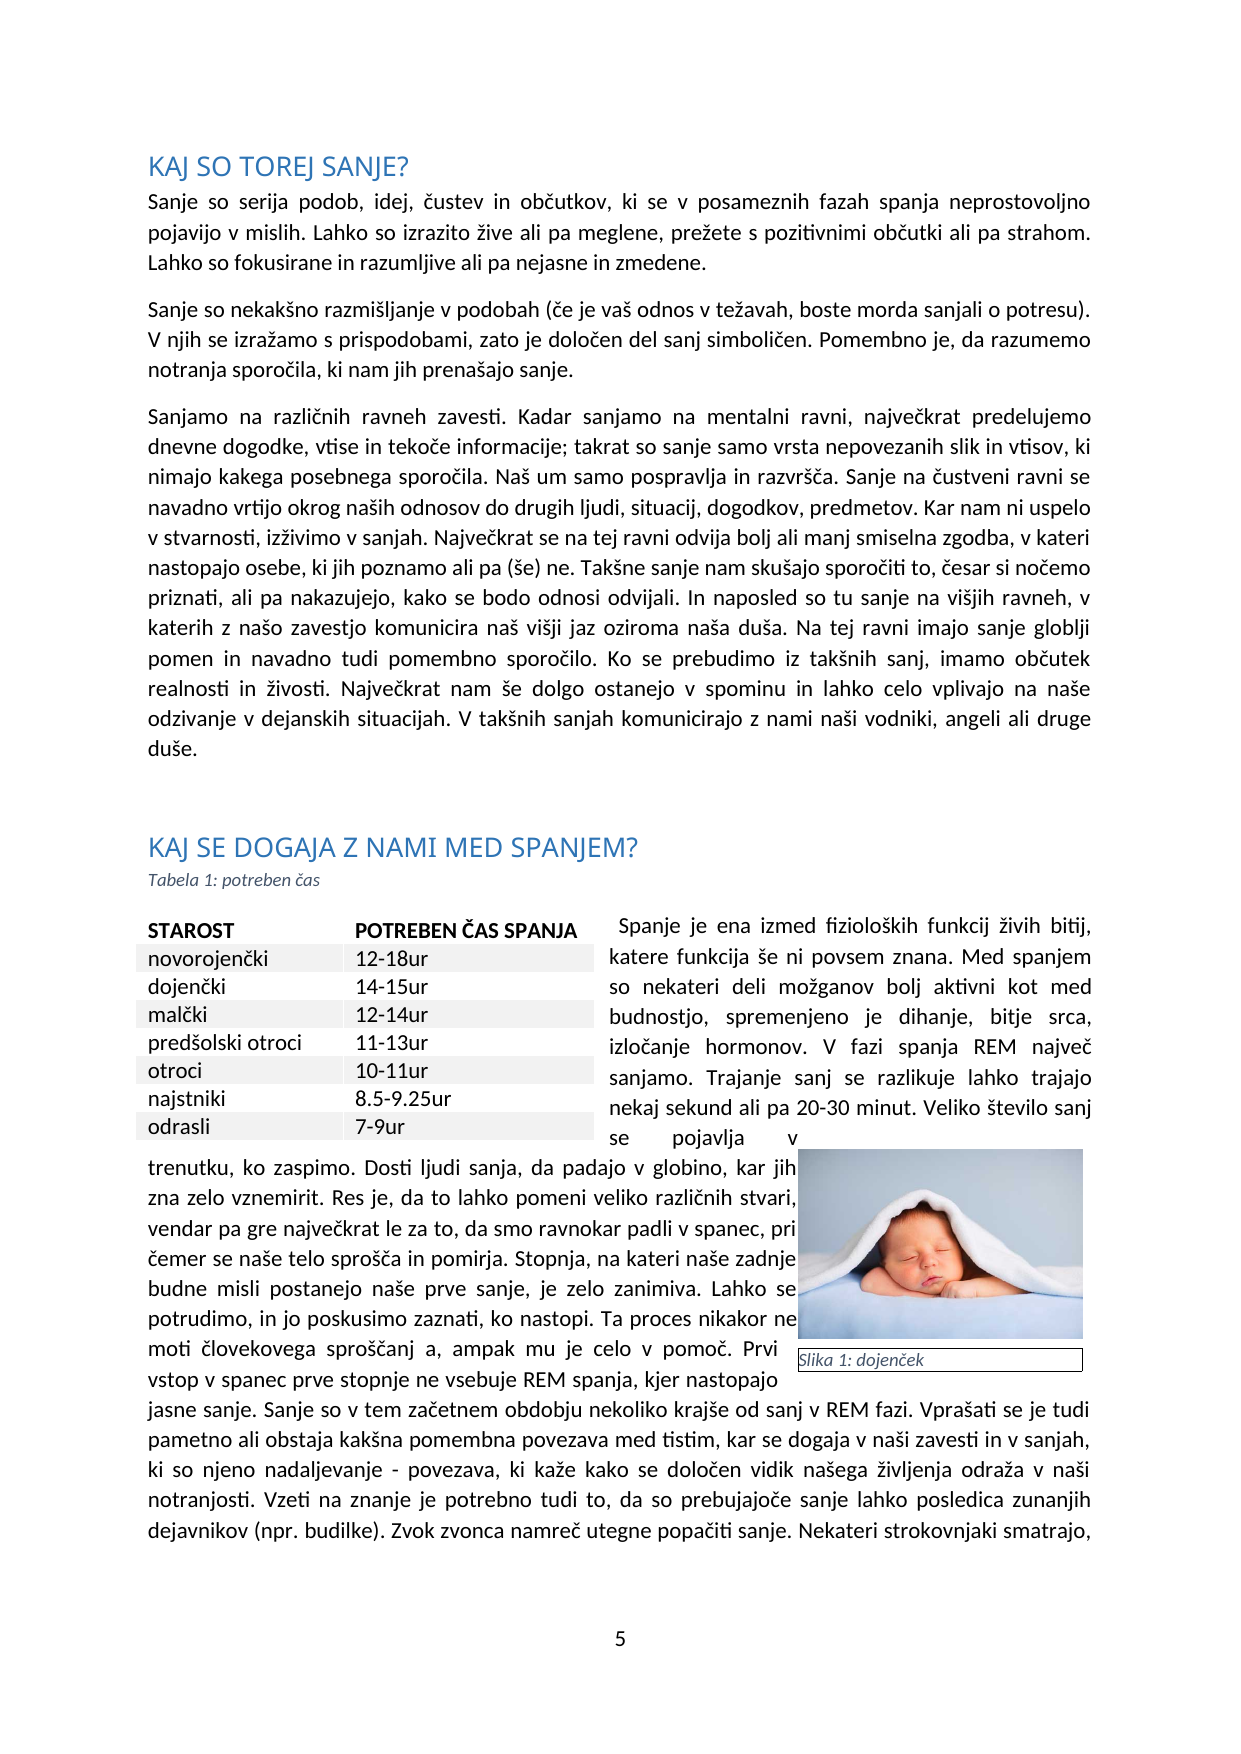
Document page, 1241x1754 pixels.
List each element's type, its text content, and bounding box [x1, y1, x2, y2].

table_cell odrasli [136, 1112, 343, 1140]
table_cell otroci [136, 1056, 343, 1084]
table_cell 10-11ur [344, 1056, 594, 1084]
table_cell novorojenčki [136, 944, 343, 972]
table_cell dojenčki [136, 972, 343, 1000]
text Sanje so serija podob, idej, čustev in občutkov, ki se v posameznih fazah spanja neprostovoljno pojavijo v mislih. Lahko so izrazito žive ali pa meglene, prežete s pozitivnimi občutki ali pa strahom. Lahko so fokusirane in razumljive ali pa nejasne in zmedene. [148, 187, 1093, 276]
table_cell malčki [136, 1000, 343, 1028]
text Tabela 1: potreben čas [148, 868, 1093, 891]
text Sanje so nekakšno razmišljanje v podobah (če je vaš odnos v težavah, boste morda sanjali o potresu). V njih se izražamo s prispodobami, zato je določen del sanj simboličen. Pomembno je, da razumemo notranja sporočila, ki nam jih prenašajo sanje. [148, 295, 1093, 383]
text Sanjamo na različnih ravneh zavesti. Kadar sanjamo na mentalni ravni, največkrat predelujemo dnevne dogodke, vtise in tekoče informacije; takrat so sanje samo vrsta nepovezanih slik in vtisov, ki nimajo kakega posebnega sporočila. Naš um samo pospravlja in razvršča. Sanje na čustveni ravni se navadno vrtijo okrog naših odnosov do drugih ljudi, situacij, dogodkov, predmetov. Kar nam ni uspelo v stvarnosti, izživimo v sanjah. Največkrat se na tej ravni odvija bolj ali manj smiselna zgodba, v kateri nastopajo osebe, ki jih poznamo ali pa (še) ne. Takšne sanje nam skušajo sporočiti to, česar si nočemo priznati, ali pa nakazujejo, kako se bodo odnosi odvijali. In naposled so tu sanje na višjih ravneh, v katerih z našo zavestjo komunicira naš višji jaz oziroma naša duša. Na tej ravni imajo sanje globlji pomen in navadno tudi pomembno sporočilo. Ko se prebudimo iz takšnih sanj, imamo občutek realnosti in živosti. Največkrat nam še dolgo ostanejo v spominu in lahko celo vplivajo na naše odzivanje v dejanskih situacijah. V takšnih sanjah komunicirajo z nami naši vodniki, angeli ali druge duše. [148, 402, 1093, 762]
table_cell 7-9ur [344, 1112, 594, 1140]
text Spanje je ena izmed fizioloških funkcij živih bitij, katere funkcija še ni povsem znana. Med spanjem so nekateri deli možganov bolj aktivni kot med budnostjo, spremenjeno je dihanje, bitje srca, izločanje hormonov. V fazi spanja REM največ sanjamo. Trajanje sanj se razlikuje lahko trajajo nekaj sekund ali pa 20-30 minut. Veliko število sanj se pojavlja v trenutku, ko zaspimo. Dosti ljudi sanja, da padajo v globino, kar jih zna zelo vznemirit. Res je, da to lahko pomeni veliko različnih stvari, vendar pa gre največkrat le za to, da smo ravnokar padli v spanec, pri čemer se naše telo sprošča in pomirja. Stopnja, na kateri naše zadnje budne misli postanejo naše prve sanje, je zelo zanimiva. Lahko se potrudimo, in jo poskusimo zaznati, ko nastopi. Ta proces nikakor ne moti človekovega sproščanj a, ampak mu je celo v pomoč. Prvi vstop v spanec prve stopnje ne vsebuje REM spanja, kjer nastopajo jasne sanje. Sanje so v tem začetnem obdobju nekoliko krajše od sanj v REM fazi. Vprašati se je tudi pametno ali obstaja kakšna pomembna povezava med tistim, kar se dogaja v naši zavesti in v sanjah, ki so njeno nadaljevanje - povezava, ki kaže kako se določen vidik našega življenja odraža v naši notranjosti. Vzeti na znanje je potrebno tudi to, da so prebujajoče sanje lahko posledica zunanjih dejavnikov (npr. budilke). Zvok zvonca namreč utegne popačiti sanje. Nekateri strokovnjaki smatrajo, [148, 912, 1093, 1544]
subtitle KAJ SO TOREJ SANJE? [148, 148, 1093, 184]
table_cell predšolski otroci [136, 1028, 343, 1056]
table_header STAROST [136, 916, 343, 944]
table_cell 14-15ur [344, 972, 594, 1000]
table_header POTREBEN ČAS SPANJA [344, 916, 594, 944]
table_cell 8.5-9.25ur [344, 1084, 594, 1112]
table_cell 11-13ur [344, 1028, 594, 1056]
table_cell najstniki [136, 1084, 343, 1112]
subtitle KAJ SE DOGAJA Z NAMI MED SPANJEM? [148, 828, 1093, 865]
table_cell 12-18ur [344, 944, 594, 972]
table_cell 12-14ur [344, 1000, 594, 1028]
